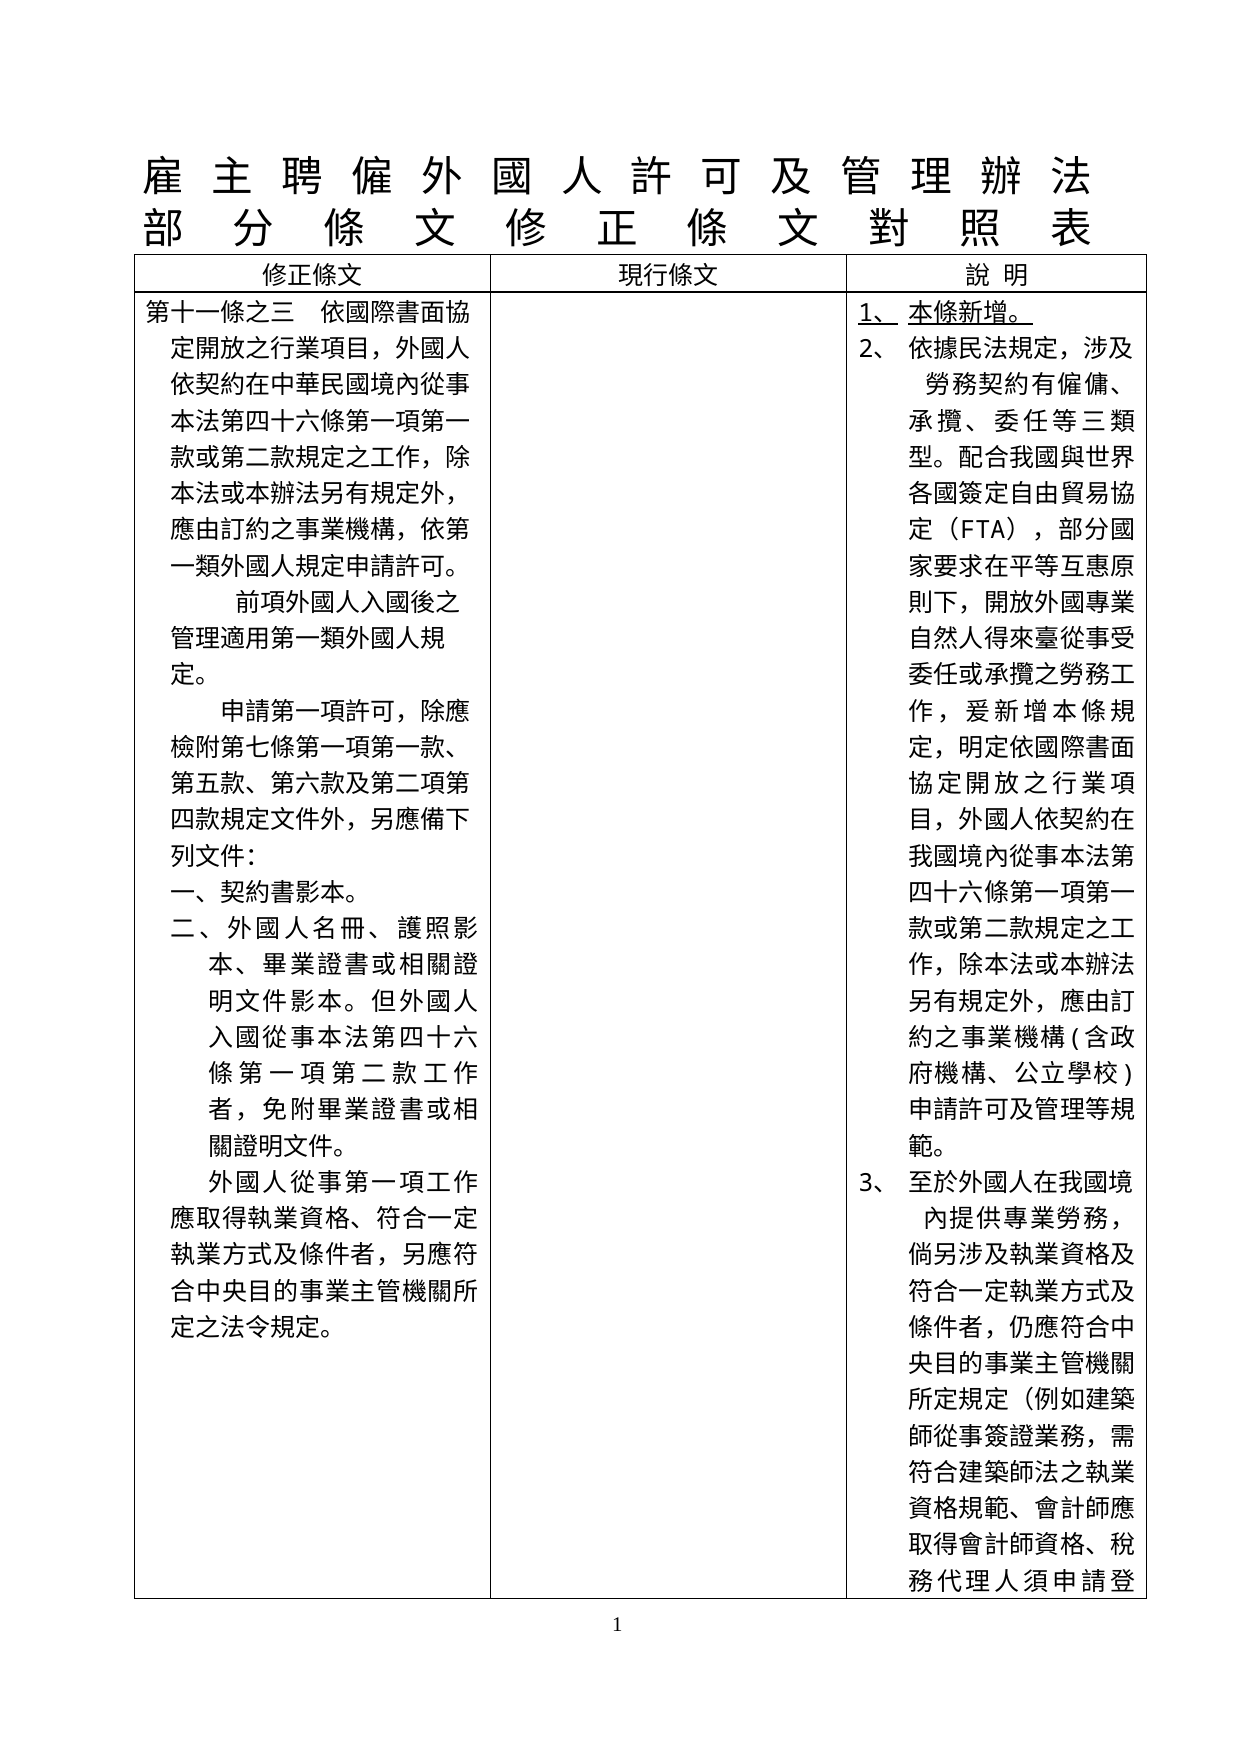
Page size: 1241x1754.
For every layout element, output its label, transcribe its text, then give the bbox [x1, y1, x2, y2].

table_header 修正條文 [135, 255, 490, 291]
table_cell 本條新增。 依據民法規定，涉及 勞務契約有僱傭、承攬、委任等三類型。配合我國與世界各國簽定自由貿易協定（FTA），部分國家要求在平等互惠原則下，開放外國專業自然人得來臺從事受委任或承攬之勞務工作，爰新增本條規定，明定依國際書面協定開放之行業項目，外國人依契約在我國境內從事本法第四十六條第一項第一款或第二款規定之工作，除本法或本辦法另有規定外，應由訂約之事業機構(含政府機構、公立學校)申請許可及管理等規範。 至於外國人在我國境 內提供專業勞務，倘另涉及執業資格及符合一定執業方式及條件者，仍應符合中央目的事業主管機關所定規定（例如建築師從事簽證業務，需符合建築師法之執業資格規範、會計師應取得會計師資格、稅務代理人須申請登 [847, 293, 1146, 1597]
table_header 說明 [847, 255, 1146, 291]
table_header 現行條文 [491, 255, 846, 291]
table_cell [491, 293, 846, 1597]
text 雇主聘僱外國人許可及管理辦法 [142, 150, 1092, 202]
table_cell 第十一條之三 依國際書面協定開放之行業項目，外國人依契約在中華民國境內從事本法第四十六條第一項第一款或第二款規定之工作，除本法或本辦法另有規定外，應由訂約之事業機構，依第一類外國人規定申請許可。 前項外國人入國後之管理適用第一類外國人規定。 申請第一項許可，除應檢附第七條第一項第一款、第五款、第六款及第二項第四款規定文件外，另應備下列文件： 一、契約書影本。 二、外國人名冊、護照影本、畢業證書或相關證明文件影本。但外國人入國從事本法第四十六條第一項第二款工作者，免附畢業證書或相關證明文件。 外國人從事第一項工作應取得執業資格、符合一定執業方式及條件者，另應符合中央目的事業主管機關所定之法令規定。 [135, 293, 490, 1597]
text 部分條文修正條文對照表 [142, 202, 1092, 254]
